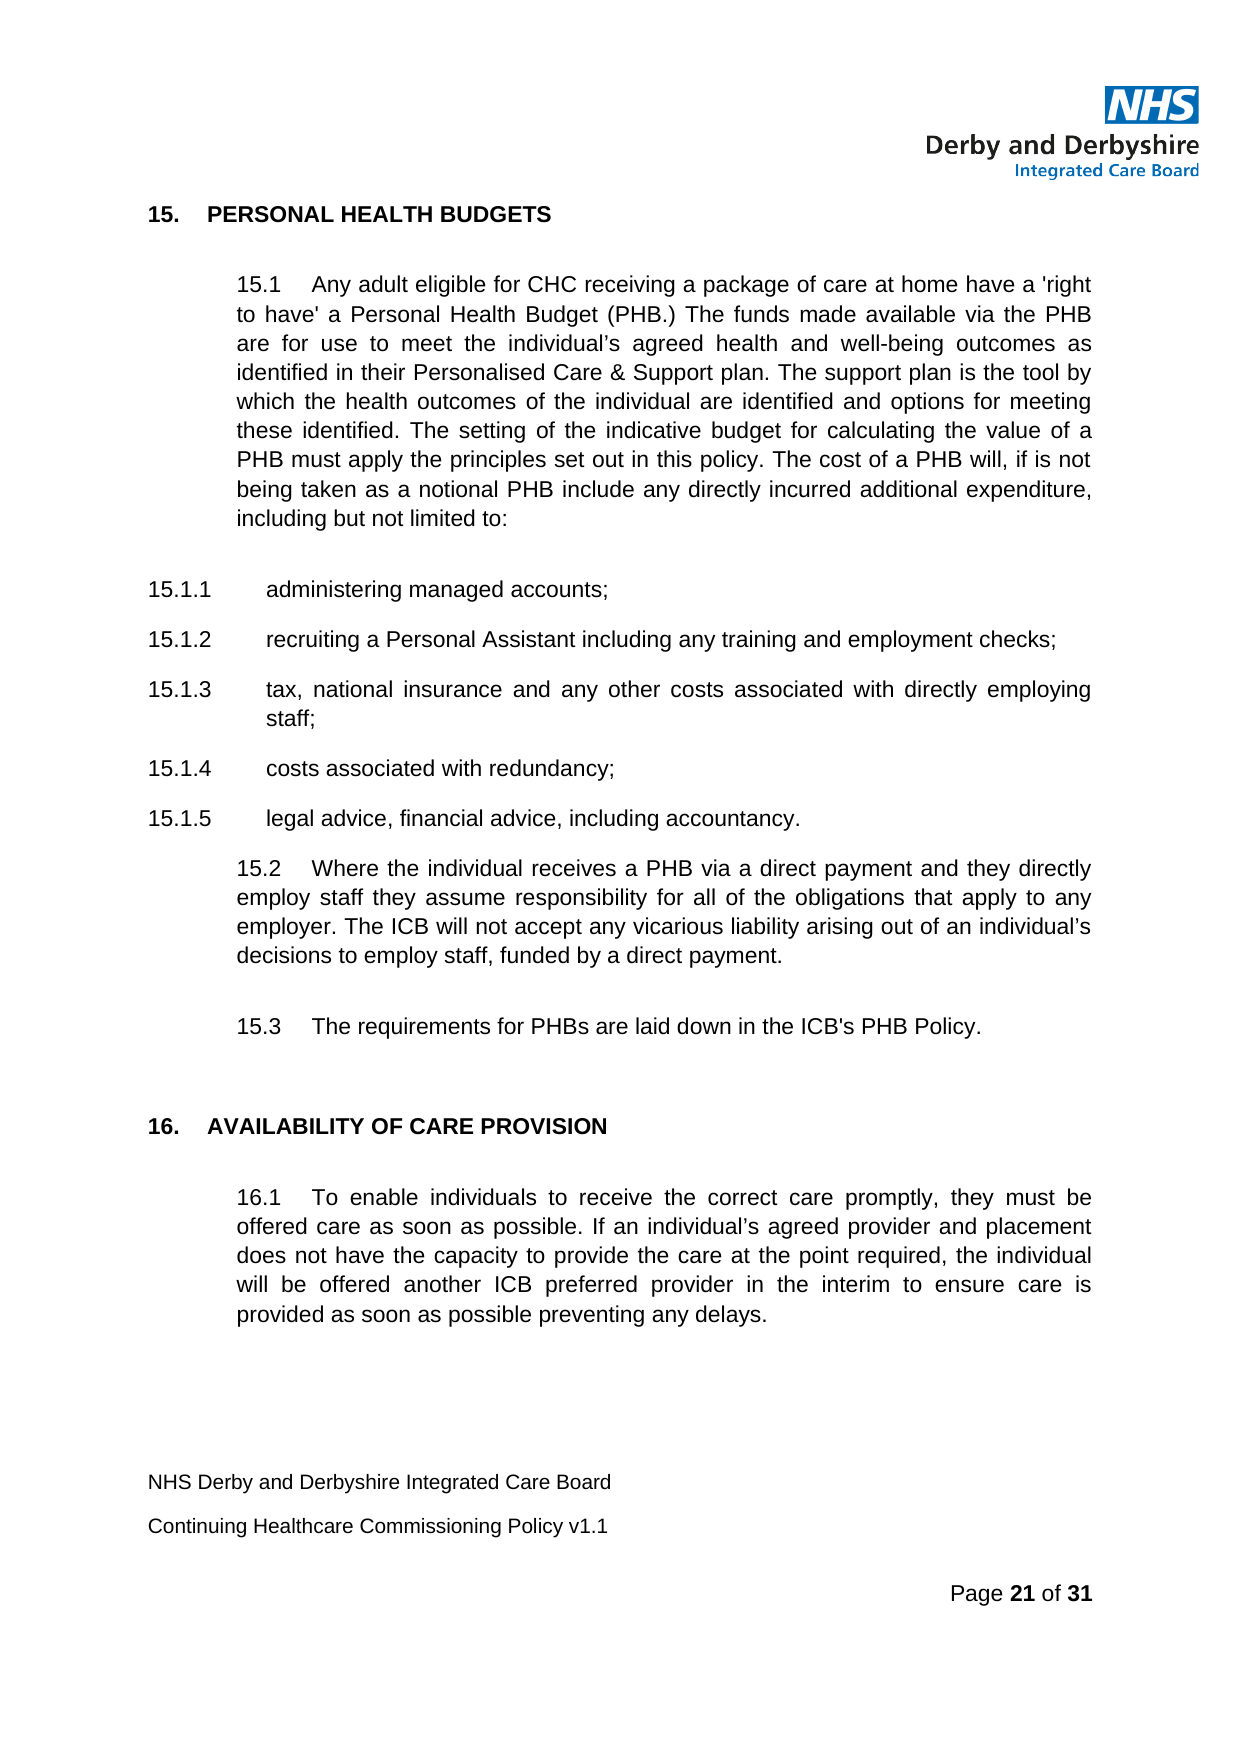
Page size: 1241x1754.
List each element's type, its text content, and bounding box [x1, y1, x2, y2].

subtitle recruiting a Personal Assistant including any training and employment checks; [148, 623, 1092, 652]
subtitle To enable individuals to receive the correct care promptly, they must be offered care as soon as possible. If an individual’s agreed provider and placement does not have the capacity to provide the care at the point required, the individual will be offered another ICB preferred provider in the interim to ensure care is provided as soon as possible preventing any delays. [236, 1181, 1092, 1327]
subtitle Where the individual receives a PHB via a direct payment and they directly employ staff they assume responsibility for all of the obligations that apply to any employer. The ICB will not accept any vicarious liability arising out of an individual’s decisions to employ staff, funded by a direct payment. [236, 852, 1092, 968]
subtitle Availability of care provision [148, 1110, 1092, 1139]
subtitle tax, national insurance and any other costs associated with directly employing staff; [148, 673, 1092, 731]
subtitle Any adult eligible for CHC receiving a package of care at home have a 'right to have' a Personal Health Budget (PHB.) The funds made available via the PHB are for use to meet the individual’s agreed health and well-being outcomes as identified in their Personalised Care & Support plan. The support plan is the tool by which the health outcomes of the individual are identified and options for meeting these identified. The setting of the indicative budget for calculating the value of a PHB must apply the principles set out in this policy. The cost of a PHB will, if is not being taken as a notional PHB include any directly incurred additional expenditure, including but not limited to: [236, 268, 1092, 531]
subtitle Personal Health Budgets [148, 198, 1092, 227]
subtitle administering managed accounts; [148, 573, 1092, 602]
subtitle costs associated with redundancy; [148, 752, 1092, 781]
subtitle legal advice, financial advice, including accountancy. [148, 802, 1092, 831]
subtitle The requirements for PHBs are laid down in the ICB's PHB Policy. [236, 1010, 1092, 1039]
